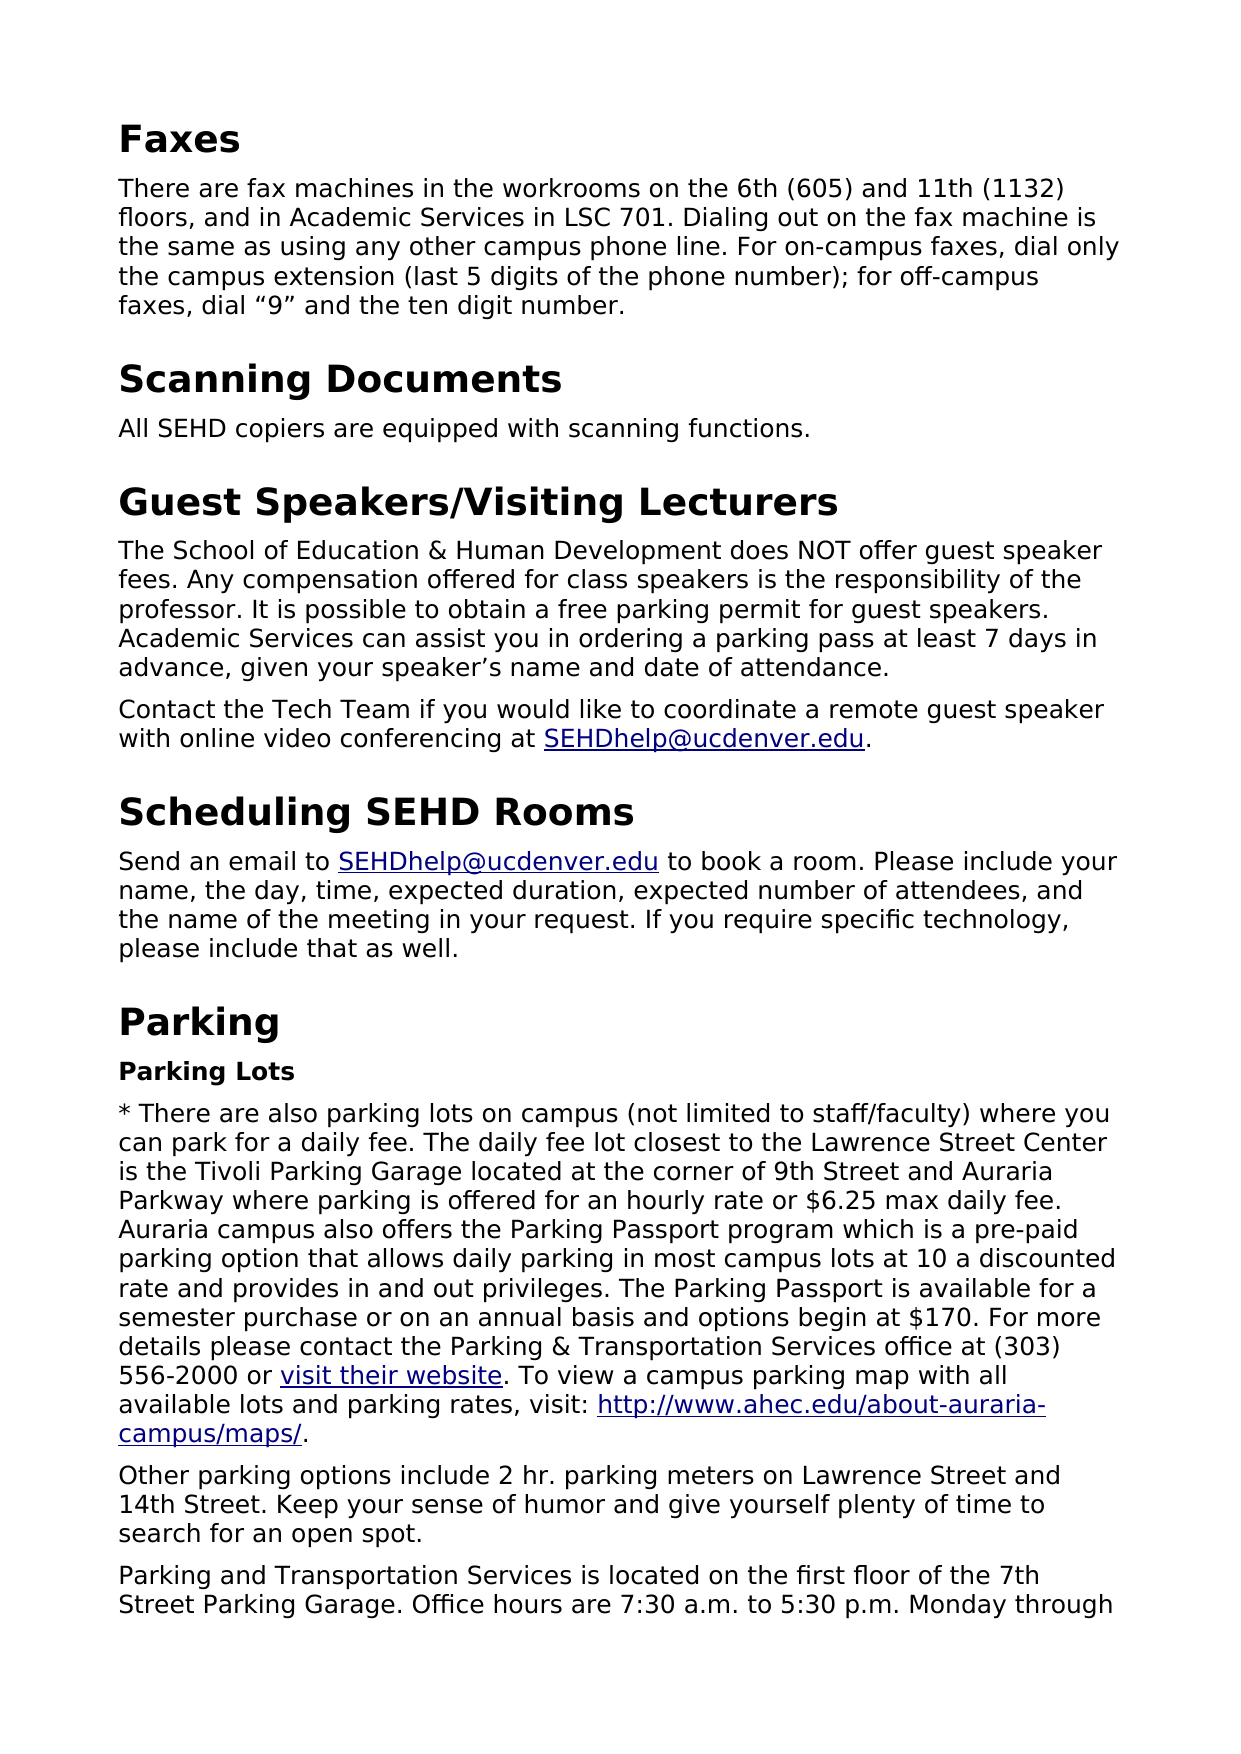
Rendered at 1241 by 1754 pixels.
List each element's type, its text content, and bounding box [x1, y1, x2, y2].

subtitle Guest Speakers/Visiting Lecturers [118, 480, 1122, 524]
text The School of Education & Human Development does NOT offer guest speaker fees. Any compensation offered for class speakers is the responsibility of the professor. It is possible to obtain a free parking permit for guest speakers. Academic Services can assist you in ordering a parking pass at least 7 days in advance, given your speaker’s name and date of attendance. [118, 537, 1122, 682]
subtitle Faxes [118, 118, 1122, 162]
text There are fax machines in the workrooms on the 6th (605) and 11th (1132) floors, and in Academic Services in LSC 701. Dialing out on the fax machine is the same as using any other campus phone line. For on-campus faxes, dial only the campus extension (last 5 digits of the phone number); for off-campus faxes, dial “9” and the ten digit number. [118, 174, 1122, 320]
subtitle Parking [118, 1001, 1122, 1045]
text Parking and Transportation Services is located on the first floor of the 7th Street Parking Garage. Office hours are 7:30 a.m. to 5:30 p.m. Monday through [118, 1561, 1122, 1620]
text Parking Lots [118, 1057, 1122, 1086]
text Send an email to SEHDhelp@ucdenver.edu to book a room. Please include your name, the day, time, expected duration, expected number of attendees, and the name of the meeting in your request. If you require specific technology, please include that as well. [118, 847, 1122, 963]
text Other parking options include 2 hr. parking meters on Lawrence Street and 14th Street. Keep your sense of humor and give yourself plenty of time to search for an open spot. [118, 1461, 1122, 1549]
text * There are also parking lots on campus (not limited to staff/faculty) where you can park for a daily fee. The daily fee lot closest to the Lawrence Street Center is the Tivoli Parking Garage located at the corner of 9th Street and Auraria Parkway where parking is offered for an hourly rate or $6.25 max daily fee. Auraria campus also offers the Parking Passport program which is a pre-paid parking option that allows daily parking in most campus lots at 10 a discounted rate and provides in and out privileges. The Parking Passport is available for a semester purchase or on an annual basis and options begin at $170. For more details please contact the Parking & Transportation Services office at (303) 556-2000 or visit their website. To view a campus parking map with all available lots and parking rates, visit: http://www.ahec.edu/about-auraria-campus/maps/. [118, 1099, 1122, 1449]
text All SEHD copiers are equipped with scanning functions. [118, 414, 1122, 443]
subtitle Scanning Documents [118, 358, 1122, 401]
text Contact the Tech Team if you would like to coordinate a remote guest speaker with online video conferencing at SEHDhelp@ucdenver.edu. [118, 695, 1122, 753]
subtitle Scheduling SEHD Rooms [118, 791, 1122, 834]
